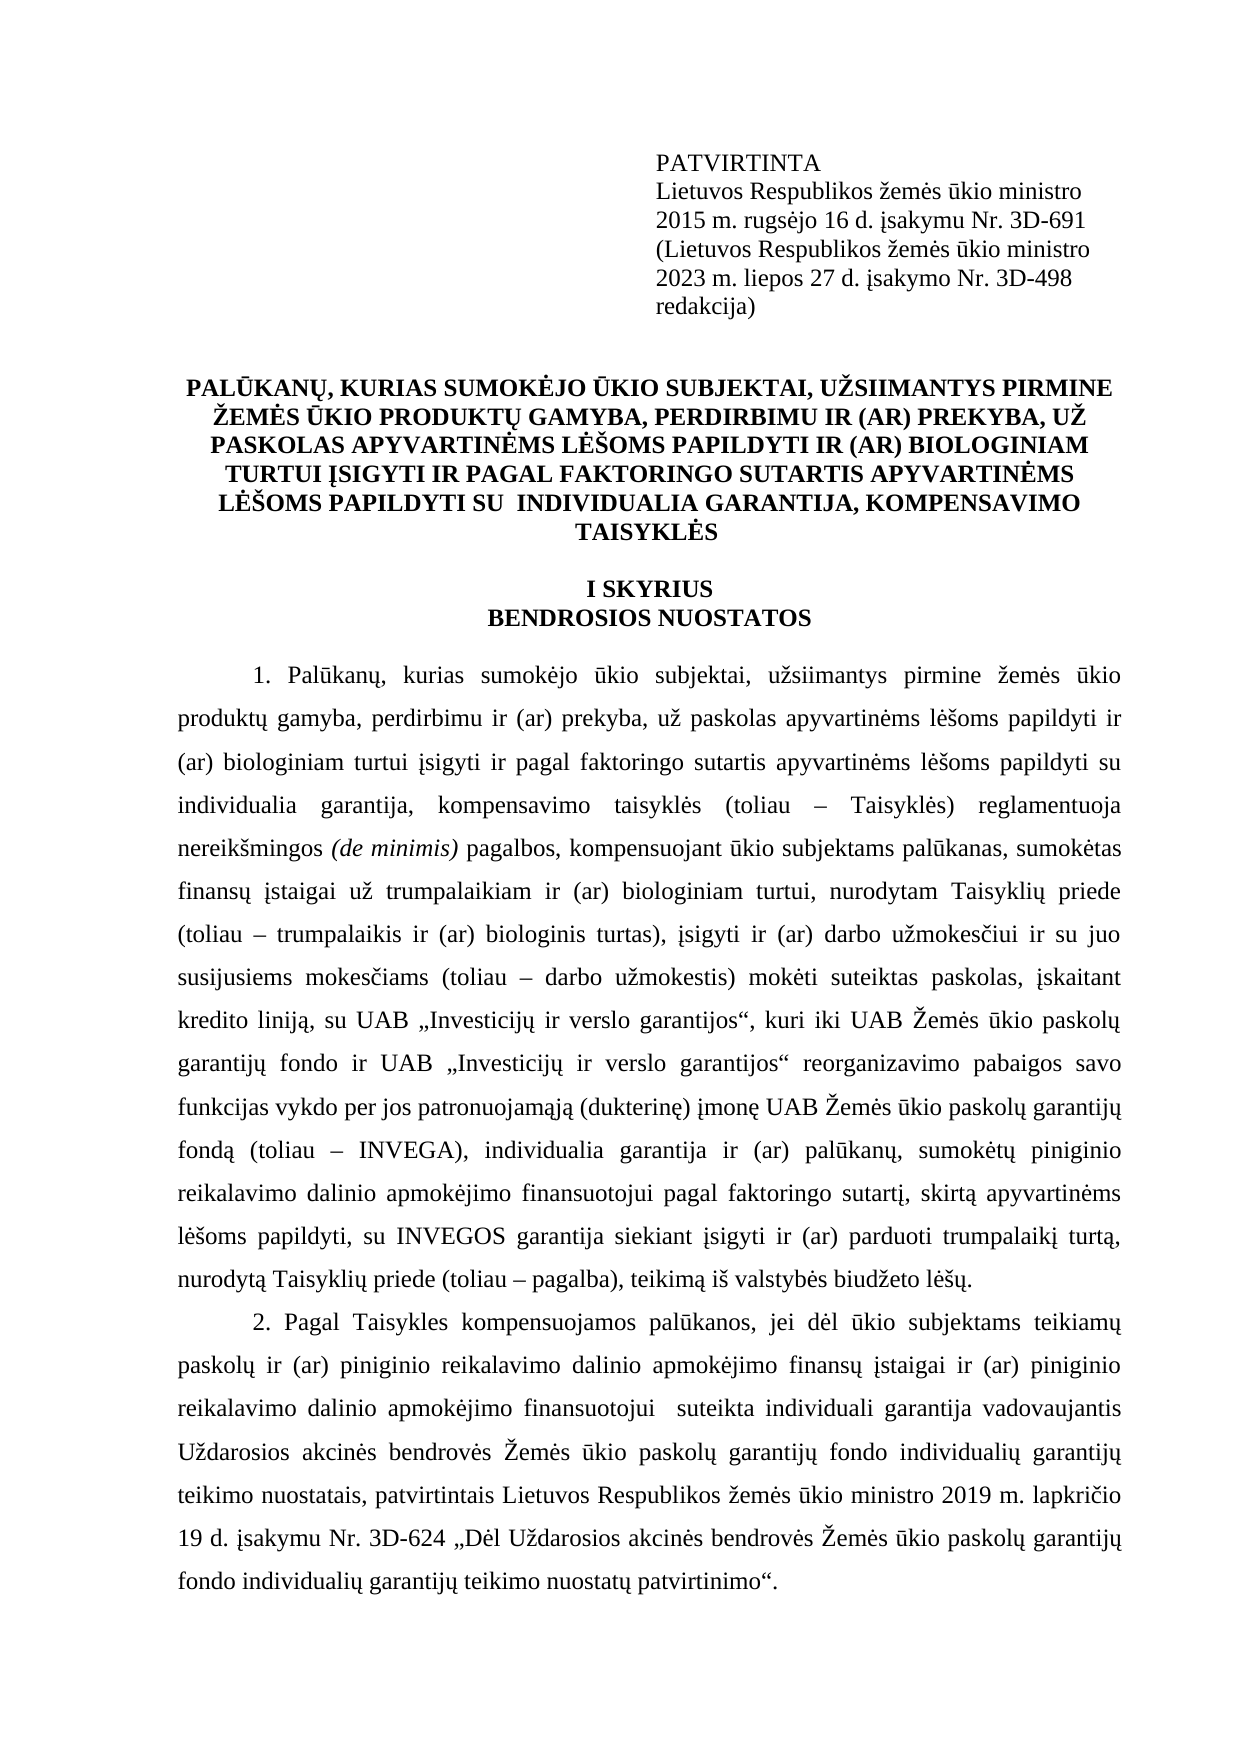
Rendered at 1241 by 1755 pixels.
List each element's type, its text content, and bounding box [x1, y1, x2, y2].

text 2015 m. rugsėjo 16 d. įsakymu Nr. 3D-691 [177, 205, 1122, 234]
text PATVIRTINTA [177, 148, 1122, 176]
text 2. Pagal Taisykles kompensuojamos palūkanos, jei dėl ūkio subjektams teikiamų paskolų ir (ar) piniginio reikalavimo dalinio apmokėjimo finansų įstaigai ir (ar) piniginio reikalavimo dalinio apmokėjimo finansuotojui suteikta individuali garantija vadovaujantis Uždarosios akcinės bendrovės Žemės ūkio paskolų garantijų fondo individualių garantijų teikimo nuostatais, patvirtintais Lietuvos Respublikos žemės ūkio ministro 2019 m. lapkričio 19 d. įsakymu Nr. 3D-624 „Dėl Uždarosios akcinės bendrovės Žemės ūkio paskolų garantijų fondo individualių garantijų teikimo nuostatų patvirtinimo“. [177, 1307, 1122, 1595]
text 2023 m. liepos 27 d. įsakymo Nr. 3D-498 [177, 263, 1122, 291]
text 1. Palūkanų, kurias sumokėjo ūkio subjektai, užsiimantys pirmine žemės ūkio produktų gamyba, perdirbimu ir (ar) prekyba, už paskolas apyvartinėms lėšoms papildyti ir (ar) biologiniam turtui įsigyti ir pagal faktoringo sutartis apyvartinėms lėšoms papildyti su individualia garantija, kompensavimo taisyklės (toliau – Taisyklės) reglamentuoja nereikšmingos (de minimis) pagalbos, kompensuojant ūkio subjektams palūkanas, sumokėtas finansų įstaigai už trumpalaikiam ir (ar) biologiniam turtui, nurodytam Taisyklių priede (toliau – trumpalaikis ir (ar) biologinis turtas), įsigyti ir (ar) darbo užmokesčiui ir su juo susijusiems mokesčiams (toliau – darbo užmokestis) mokėti suteiktas paskolas, įskaitant kredito liniją, su UAB „Investicijų ir verslo garantijos“, kuri iki UAB Žemės ūkio paskolų garantijų fondo ir UAB „Investicijų ir verslo garantijos“ reorganizavimo pabaigos savo funkcijas vykdo per jos patronuojamąją (dukterinę) įmonę UAB Žemės ūkio paskolų garantijų fondą (toliau – INVEGA), individualia garantija ir (ar) palūkanų, sumokėtų piniginio reikalavimo dalinio apmokėjimo finansuotojui pagal faktoringo sutartį, skirtą apyvartinėms lėšoms papildyti, su INVEGOS garantija siekiant įsigyti ir (ar) parduoti trumpalaikį turtą, nurodytą Taisyklių priede (toliau – pagalba), teikimą iš valstybės biudžeto lėšų. [177, 660, 1122, 1293]
text BENDROSIOS NUOSTATOS [177, 603, 1122, 632]
text PALŪKANŲ, KURIAS SUMOKĖJO ŪKIO SUBJEKTAI, UŽSIIMANTYS PIRMINE ŽEMĖS ŪKIO PRODUKTŲ GAMYBA, PERDIRBIMU IR (AR) PREKYBA, UŽ PASKOLAS APYVARTINĖMS LĖŠOMS PAPILDYTI IR (AR) BIOLOGINIAM TURTUI ĮSIGYTI IR PAGAL FAKTORINGO SUTARTIS APYVARTINĖMS LĖŠOMS PAPILDYTI SU INDIVIDUALIA GARANTIJA, KOMPENSAVIMO TAISYKLĖS [177, 373, 1122, 545]
text Lietuvos Respublikos žemės ūkio ministro [177, 176, 1122, 205]
text redakcija) [177, 291, 1122, 320]
text (Lietuvos Respublikos žemės ūkio ministro [177, 234, 1122, 263]
text I SKYRIUS [177, 574, 1122, 603]
